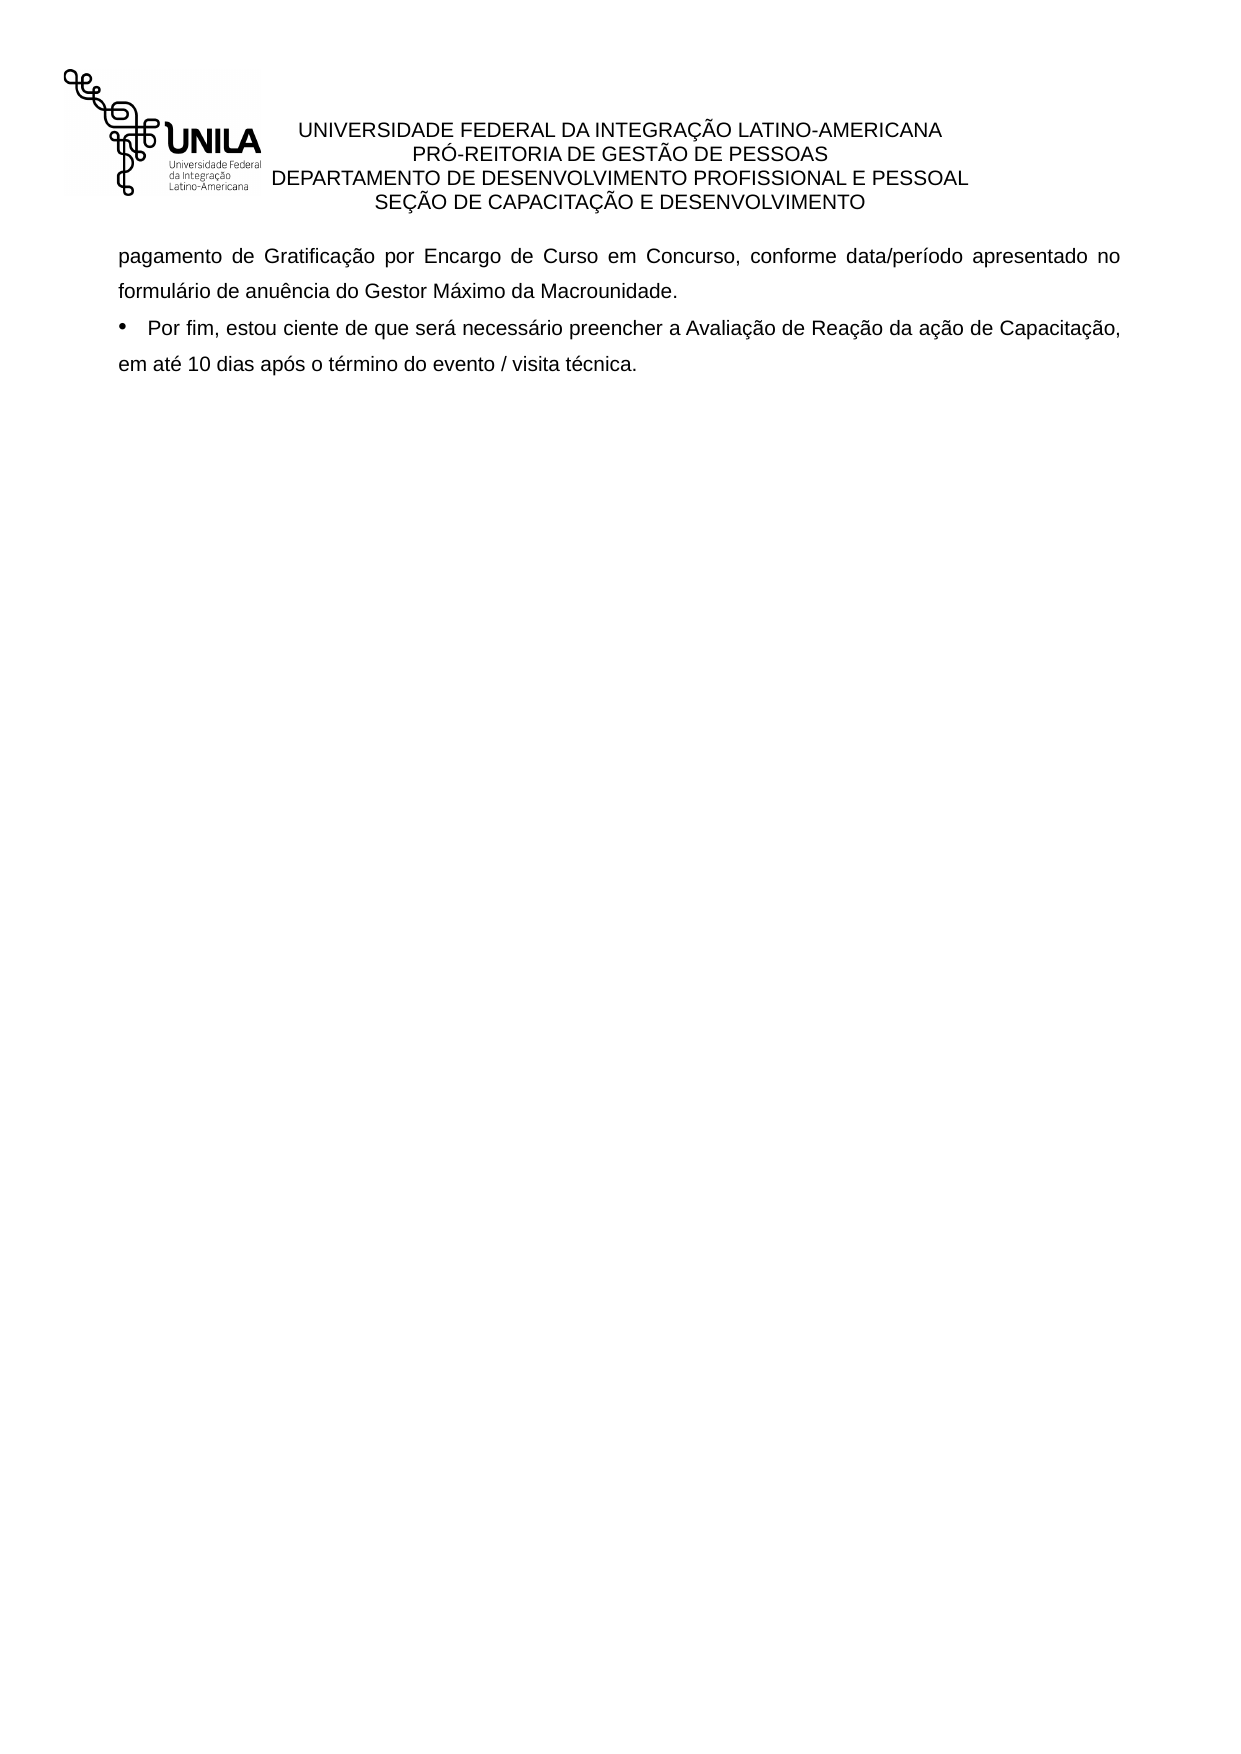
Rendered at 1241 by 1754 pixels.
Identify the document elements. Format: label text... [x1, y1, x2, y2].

picture [63, 69, 262, 196]
list pagamento de Gratificação por Encargo de Curso em Concurso, conforme data/período apresentado no formulário de anuência do Gestor Máximo da Macrounidade. [118, 243, 1122, 303]
list Por fim, estou ciente de que será necessário preencher a Avaliação de Reação da ação de Capacitação, em até 10 dias após o término do evento / visita técnica. [118, 315, 1122, 376]
